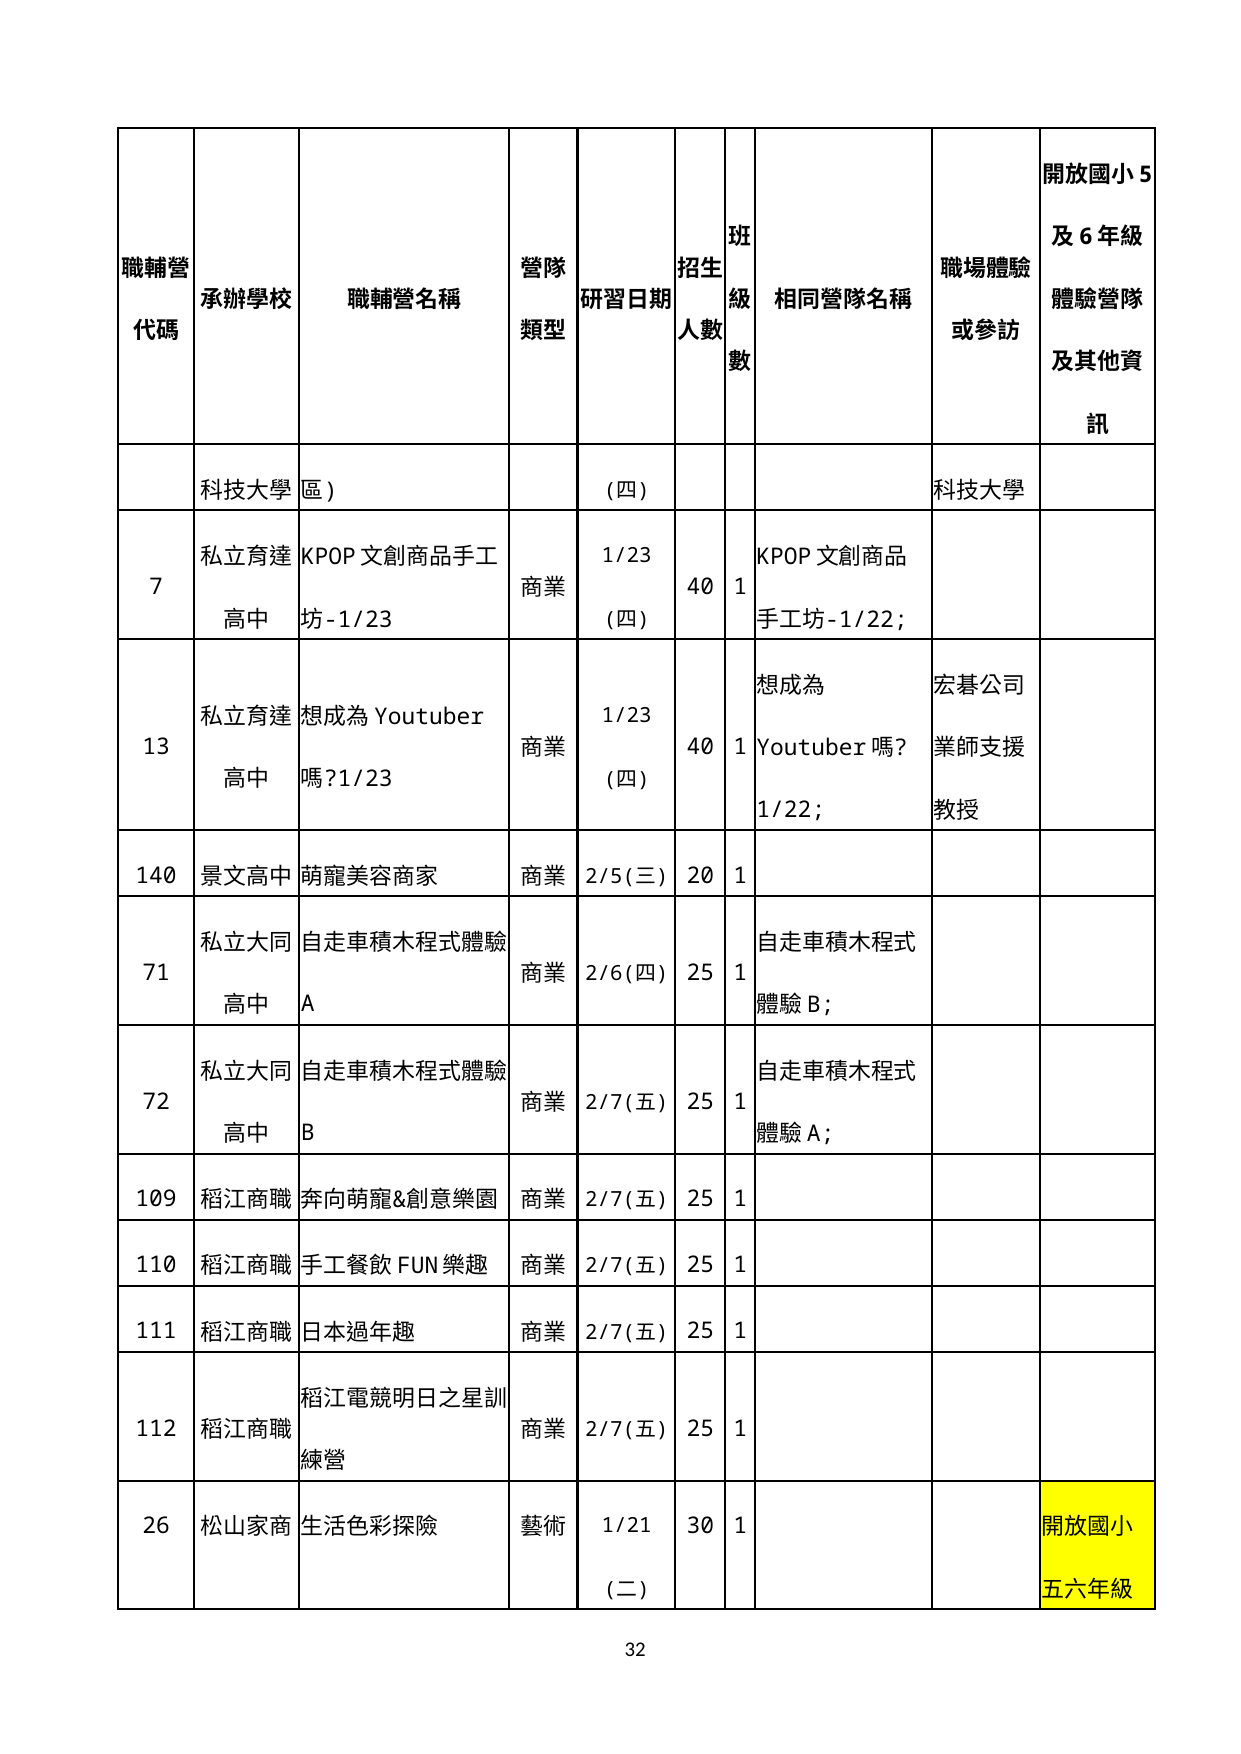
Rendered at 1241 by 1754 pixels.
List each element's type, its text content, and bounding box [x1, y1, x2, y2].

table_cell 2/7(五) [579, 1353, 674, 1479]
table_cell 科技大學 [195, 445, 298, 509]
table_cell 稻江商職 [195, 1221, 298, 1285]
table_cell [933, 1353, 1039, 1479]
table_cell 25 [676, 1026, 724, 1152]
table_cell [933, 1026, 1039, 1152]
table_cell [756, 1353, 931, 1479]
table_header 職輔營名稱 [300, 129, 508, 443]
table_cell 奔向萌寵&創意樂園 [300, 1155, 508, 1219]
table_cell 商業 [510, 897, 576, 1024]
table_cell 1 [726, 897, 754, 1024]
table_cell 25 [676, 1287, 724, 1351]
table_cell 宏碁公司業師支援教授 [933, 640, 1039, 829]
table_cell 商業 [510, 1155, 576, 1219]
table_cell [933, 831, 1039, 895]
table_cell 140 [119, 831, 193, 895]
table_cell 私立育達高中 [195, 640, 298, 829]
table_cell 萌寵美容商家 [300, 831, 508, 895]
table_cell [1041, 1026, 1154, 1152]
table_header 職輔營代碼 [119, 129, 193, 443]
table_cell 25 [676, 1155, 724, 1219]
table_cell 區) [300, 445, 508, 509]
table_cell 私立大同高中 [195, 897, 298, 1024]
table_cell [933, 897, 1039, 1024]
table_header 研習日期 [579, 129, 674, 443]
table_cell 生活色彩探險 [300, 1482, 508, 1608]
table_cell 私立育達高中 [195, 511, 298, 638]
table_cell 商業 [510, 1353, 576, 1479]
table_cell 科技大學 [933, 445, 1039, 509]
table_cell 1 [726, 1026, 754, 1152]
table_cell 自走車積木程式體驗B [300, 1026, 508, 1152]
table_cell [1041, 445, 1154, 509]
table_cell [119, 445, 193, 509]
table_cell 25 [676, 1221, 724, 1285]
table_cell 26 [119, 1482, 193, 1608]
table_cell 商業 [510, 1221, 576, 1285]
table_cell 商業 [510, 1287, 576, 1351]
table_header 承辦學校 [195, 129, 298, 443]
table_cell 景文高中 [195, 831, 298, 895]
table_cell [933, 1155, 1039, 1219]
table_cell 稻江商職 [195, 1353, 298, 1479]
table_cell 13 [119, 640, 193, 829]
table_header 班級數 [726, 129, 754, 443]
table_cell [1041, 1221, 1154, 1285]
table_cell 稻江電競明日之星訓練營 [300, 1353, 508, 1479]
table_cell [1041, 511, 1154, 638]
table_cell [756, 1482, 931, 1608]
table_cell 2/7(五) [579, 1221, 674, 1285]
table_cell 1 [726, 1221, 754, 1285]
table_cell [756, 1287, 931, 1351]
table_cell 1 [726, 1287, 754, 1351]
table_cell 25 [676, 897, 724, 1024]
table_cell 1/21(二) [579, 1482, 674, 1608]
table_cell 110 [119, 1221, 193, 1285]
table_cell 想成為Youtuber嗎?1/23 [300, 640, 508, 829]
table_cell [756, 445, 931, 509]
table_cell 1 [726, 640, 754, 829]
table_cell [756, 1221, 931, 1285]
table_cell 1 [726, 1482, 754, 1608]
table_cell 112 [119, 1353, 193, 1479]
table_cell 商業 [510, 831, 576, 895]
table_cell [933, 1482, 1039, 1608]
table_cell [756, 831, 931, 895]
table_cell 松山家商 [195, 1482, 298, 1608]
table_cell [933, 1221, 1039, 1285]
table_cell 日本過年趣 [300, 1287, 508, 1351]
table_cell 稻江商職 [195, 1287, 298, 1351]
table_cell 藝術 [510, 1482, 576, 1608]
table_cell 20 [676, 831, 724, 895]
table_cell 1/23(四) [579, 640, 674, 829]
table_cell 1 [726, 1353, 754, 1479]
table_cell 109 [119, 1155, 193, 1219]
table_cell 商業 [510, 511, 576, 638]
table_cell 自走車積木程式體驗A; [756, 1026, 931, 1152]
table_cell KPOP文創商品手工坊-1/23 [300, 511, 508, 638]
table_cell 1 [726, 511, 754, 638]
table_cell [510, 445, 576, 509]
table_cell 自走車積木程式體驗B; [756, 897, 931, 1024]
table_cell 30 [676, 1482, 724, 1608]
table_header 招生人數 [676, 129, 724, 443]
table_cell [676, 445, 724, 509]
table_cell 40 [676, 640, 724, 829]
table_cell [1041, 1287, 1154, 1351]
table_cell 私立大同高中 [195, 1026, 298, 1152]
table_cell 商業 [510, 1026, 576, 1152]
table_cell 111 [119, 1287, 193, 1351]
table_cell [1041, 640, 1154, 829]
table_cell 2/6(四) [579, 897, 674, 1024]
table_cell [1041, 1155, 1154, 1219]
table_cell [933, 1287, 1039, 1351]
table_cell 自走車積木程式體驗A [300, 897, 508, 1024]
table_cell 1/23(四) [579, 511, 674, 638]
table_cell [756, 1155, 931, 1219]
table_cell 7 [119, 511, 193, 638]
table_cell KPOP文創商品手工坊-1/22; [756, 511, 931, 638]
table_cell (四) [579, 445, 674, 509]
table_cell 72 [119, 1026, 193, 1152]
table_cell 2/7(五) [579, 1287, 674, 1351]
table_cell [1041, 831, 1154, 895]
table_cell [1041, 897, 1154, 1024]
table_cell 開放國小五六年級 [1041, 1482, 1154, 1608]
table_cell 手工餐飲FUN樂趣 [300, 1221, 508, 1285]
table_cell 2/7(五) [579, 1026, 674, 1152]
table_cell 2/7(五) [579, 1155, 674, 1219]
table_cell [1041, 1353, 1154, 1479]
table_cell 2/5(三) [579, 831, 674, 895]
table_cell 1 [726, 1155, 754, 1219]
table_header 職場體驗或參訪 [933, 129, 1039, 443]
table_cell 71 [119, 897, 193, 1024]
table_header 營隊類型 [510, 129, 576, 443]
table_cell 1 [726, 831, 754, 895]
table_cell 商業 [510, 640, 576, 829]
table_header 開放國小5及6年級體驗營隊及其他資訊 [1041, 129, 1154, 443]
table_header 相同營隊名稱 [756, 129, 931, 443]
table_cell 想成為Youtuber嗎?1/22; [756, 640, 931, 829]
table_cell 稻江商職 [195, 1155, 298, 1219]
table_cell 40 [676, 511, 724, 638]
table_cell 25 [676, 1353, 724, 1479]
table_cell [933, 511, 1039, 638]
table_cell [726, 445, 754, 509]
